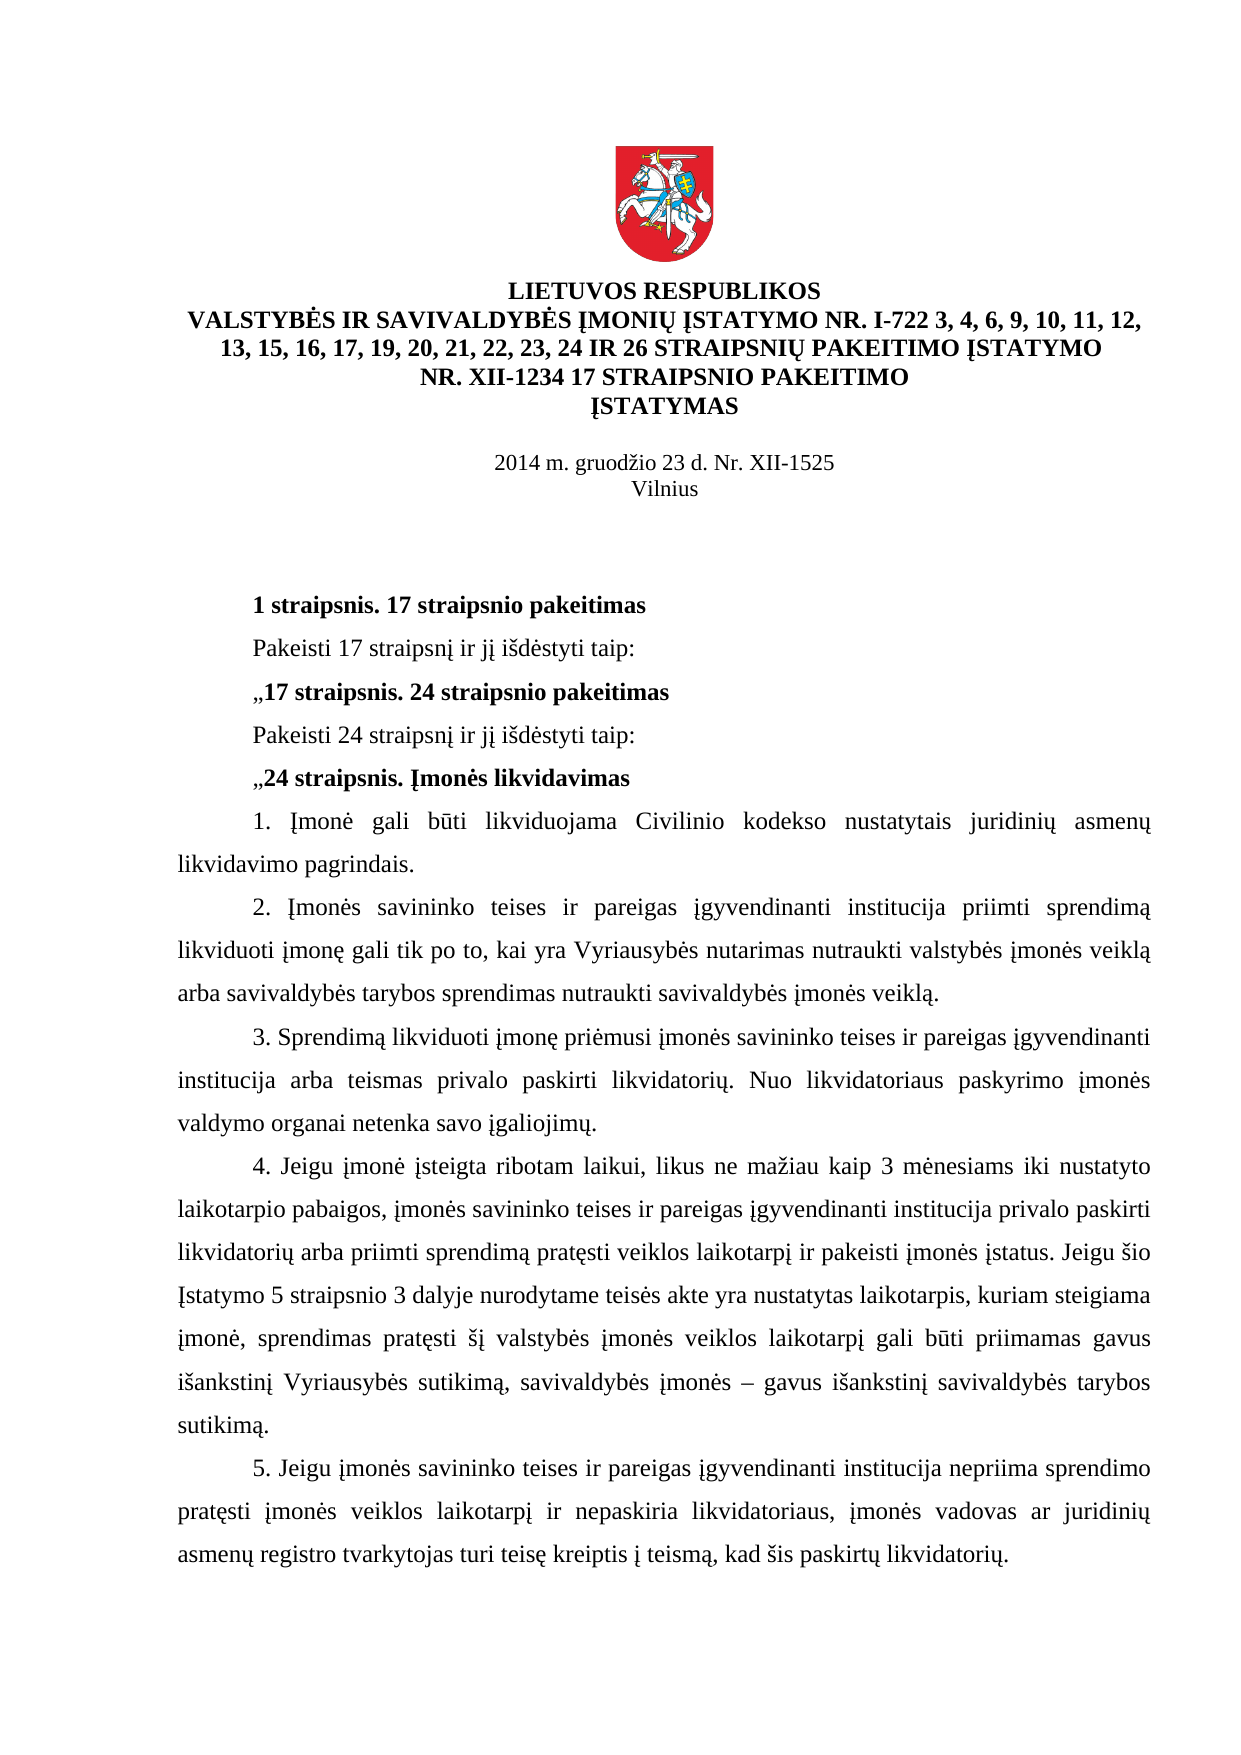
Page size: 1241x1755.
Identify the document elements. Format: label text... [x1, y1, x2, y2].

text 1. Įmonė gali būti likviduojama Civilinio kodekso nustatytais juridinių asmenų likvidavimo pagrindais. [177, 806, 1152, 878]
text „17 straipsnis. 24 straipsnio pakeitimas [177, 677, 1152, 705]
text LIETUVOS RESPUBLIKOS [177, 276, 1152, 305]
text Pakeisti 17 straipsnį ir jį išdėstyti taip: [177, 633, 1152, 662]
text 3. Sprendimą likviduoti įmonę priėmusi įmonės savininko teises ir pareigas įgyvendinanti institucija arba teismas privalo paskirti likvidatorių. Nuo likvidatoriaus paskyrimo įmonės valdymo organai netenka savo įgaliojimų. [177, 1022, 1152, 1137]
text „24 straipsnis. Įmonės likvidavimas [177, 763, 1152, 792]
text Vilnius [177, 475, 1152, 501]
text VALSTYBĖS IR SAVIVALDYBĖS ĮMONIŲ ĮSTATYMO NR. I-722 3, 4, 6, 9, 10, 11, 12, 13, 15, 16, 17, 19, 20, 21, 22, 23, 24 IR 26 STRAIPSNIŲ PAKEITIMO ĮSTATYMO NR. XII-1234 17 STRAIPSNIO PAKEITIMO [177, 305, 1152, 391]
text 4. Jeigu įmonė įsteigta ribotam laikui, likus ne mažiau kaip 3 mėnesiams iki nustatyto laikotarpio pabaigos, įmonės savininko teises ir pareigas įgyvendinanti institucija privalo paskirti likvidatorių arba priimti sprendimą pratęsti veiklos laikotarpį ir pakeisti įmonės įstatus. Jeigu šio Įstatymo 5 straipsnio 3 dalyje nurodytame teisės akte yra nustatytas laikotarpis, kuriam steigiama įmonė, sprendimas pratęsti šį valstybės įmonės veiklos laikotarpį gali būti priimamas gavus išankstinį Vyriausybės sutikimą, savivaldybės įmonės – gavus išankstinį savivaldybės tarybos sutikimą. [177, 1151, 1152, 1438]
text 5. Jeigu įmonės savininko teises ir pareigas įgyvendinanti institucija nepriima sprendimo pratęsti įmonės veiklos laikotarpį ir nepaskiria likvidatoriaus, įmonės vadovas ar juridinių asmenų registro tvarkytojas turi teisę kreiptis į teismą, kad šis paskirtų likvidatorių. [177, 1453, 1152, 1568]
text ĮSTATYMAS [177, 391, 1152, 420]
text 1 straipsnis. 17 straipsnio pakeitimas [177, 590, 1152, 619]
text Pakeisti 24 straipsnį ir jį išdėstyti taip: [177, 720, 1152, 748]
text 2014 m. gruodžio 23 d. Nr. XII-1525 [177, 448, 1152, 475]
text 2. Įmonės savininko teises ir pareigas įgyvendinanti institucija priimti sprendimą likviduoti įmonę gali tik po to, kai yra Vyriausybės nutarimas nutraukti valstybės įmonės veiklą arba savivaldybės tarybos sprendimas nutraukti savivaldybės įmonės veiklą. [177, 892, 1152, 1007]
